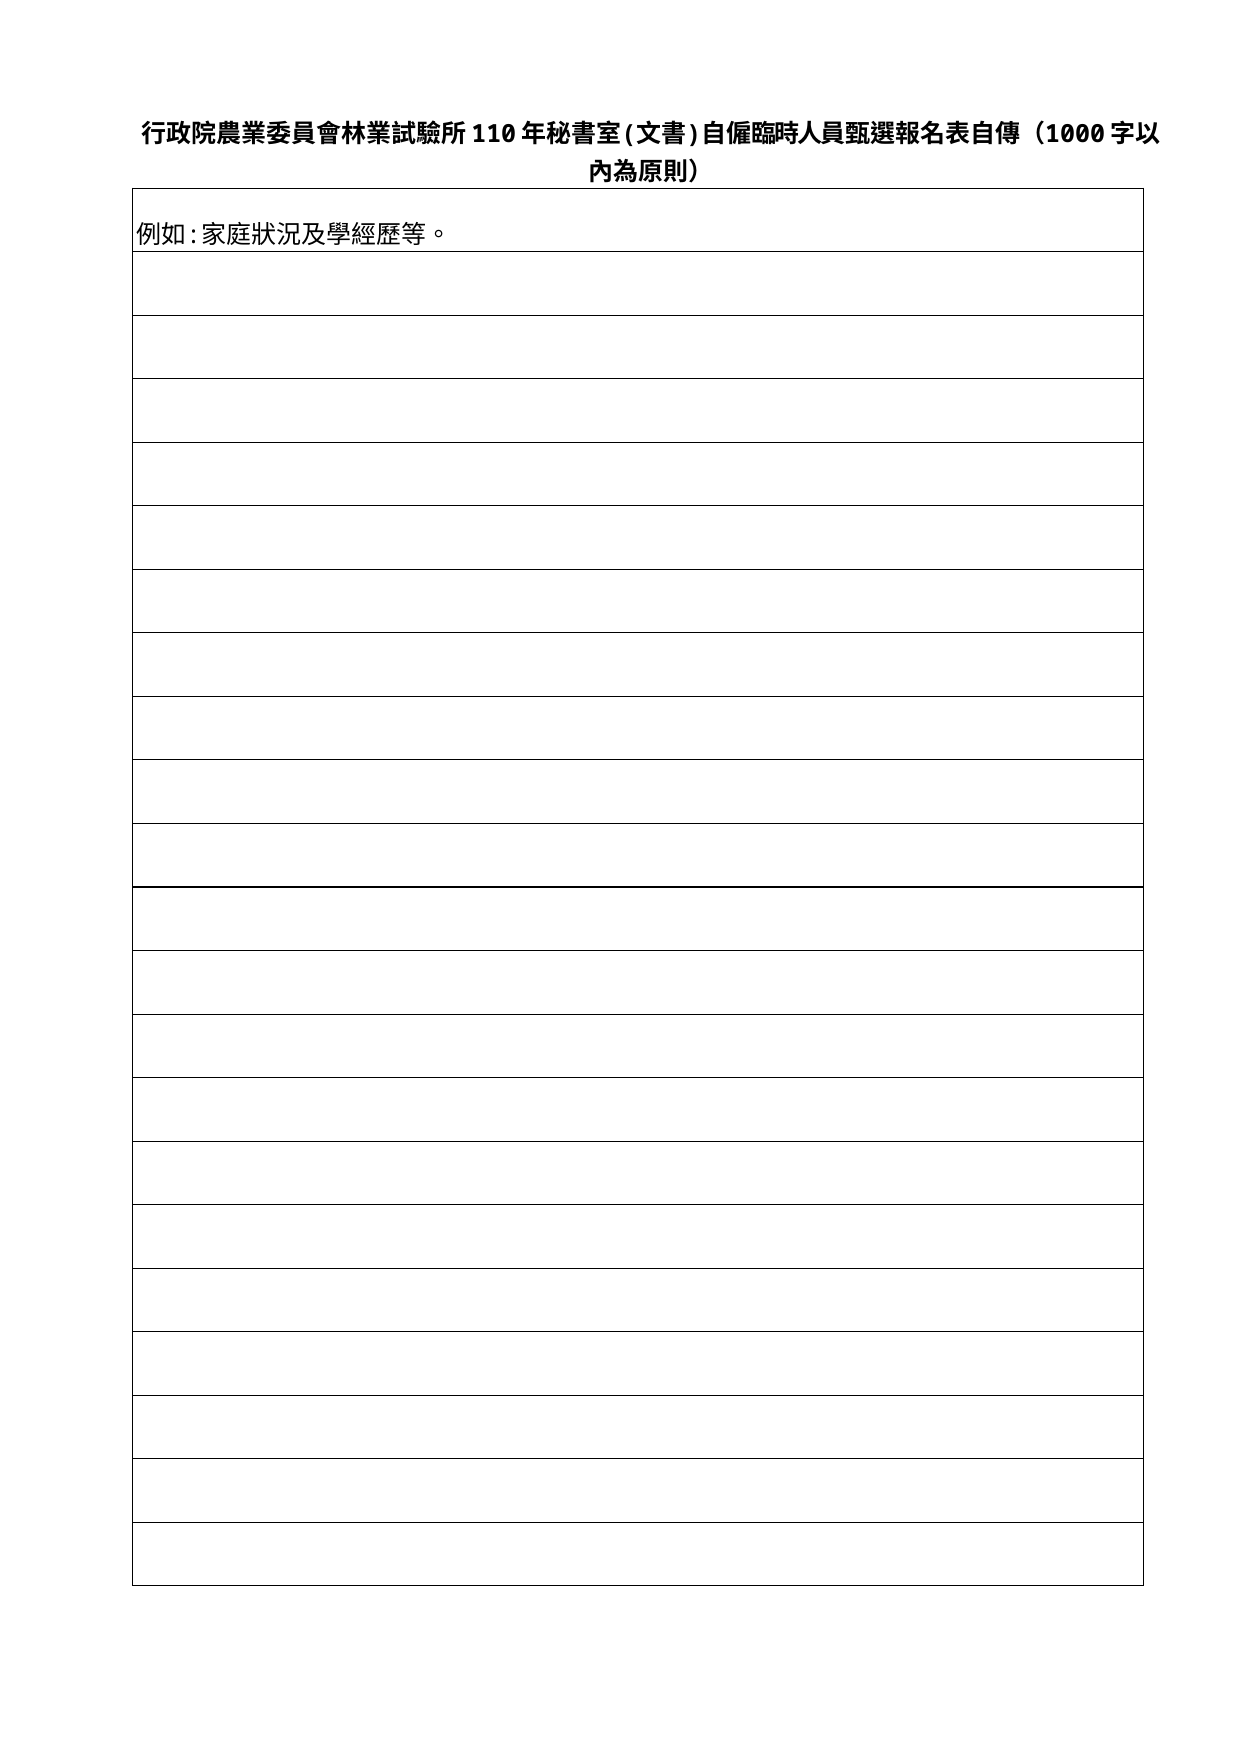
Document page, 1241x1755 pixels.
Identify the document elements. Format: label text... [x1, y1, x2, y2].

table_cell [133, 888, 1143, 950]
table_cell [133, 1459, 1143, 1522]
table_cell [133, 1523, 1143, 1585]
table_cell [133, 1396, 1143, 1458]
table_cell [133, 1078, 1143, 1141]
table_cell [133, 1015, 1143, 1077]
table_cell [133, 951, 1143, 1013]
table_cell [133, 1142, 1143, 1204]
table_cell [133, 697, 1143, 759]
table_cell [133, 1205, 1143, 1268]
table_cell [133, 443, 1143, 505]
text 行政院農業委員會林業試驗所110年秘書室(文書)自僱臨時人員甄選報名表自傳（1000字以內為原則） [133, 112, 1168, 187]
table_header 例如:家庭狀況及學經歷等。 [133, 189, 1143, 251]
table_cell [133, 1269, 1143, 1331]
table_cell [133, 824, 1143, 886]
table_cell [133, 633, 1143, 696]
table_cell [133, 252, 1143, 314]
table_cell [133, 1332, 1143, 1395]
table_cell [133, 760, 1143, 823]
table_cell [133, 379, 1143, 442]
table_cell [133, 316, 1143, 378]
table_cell [133, 506, 1143, 569]
table_cell [133, 570, 1143, 632]
